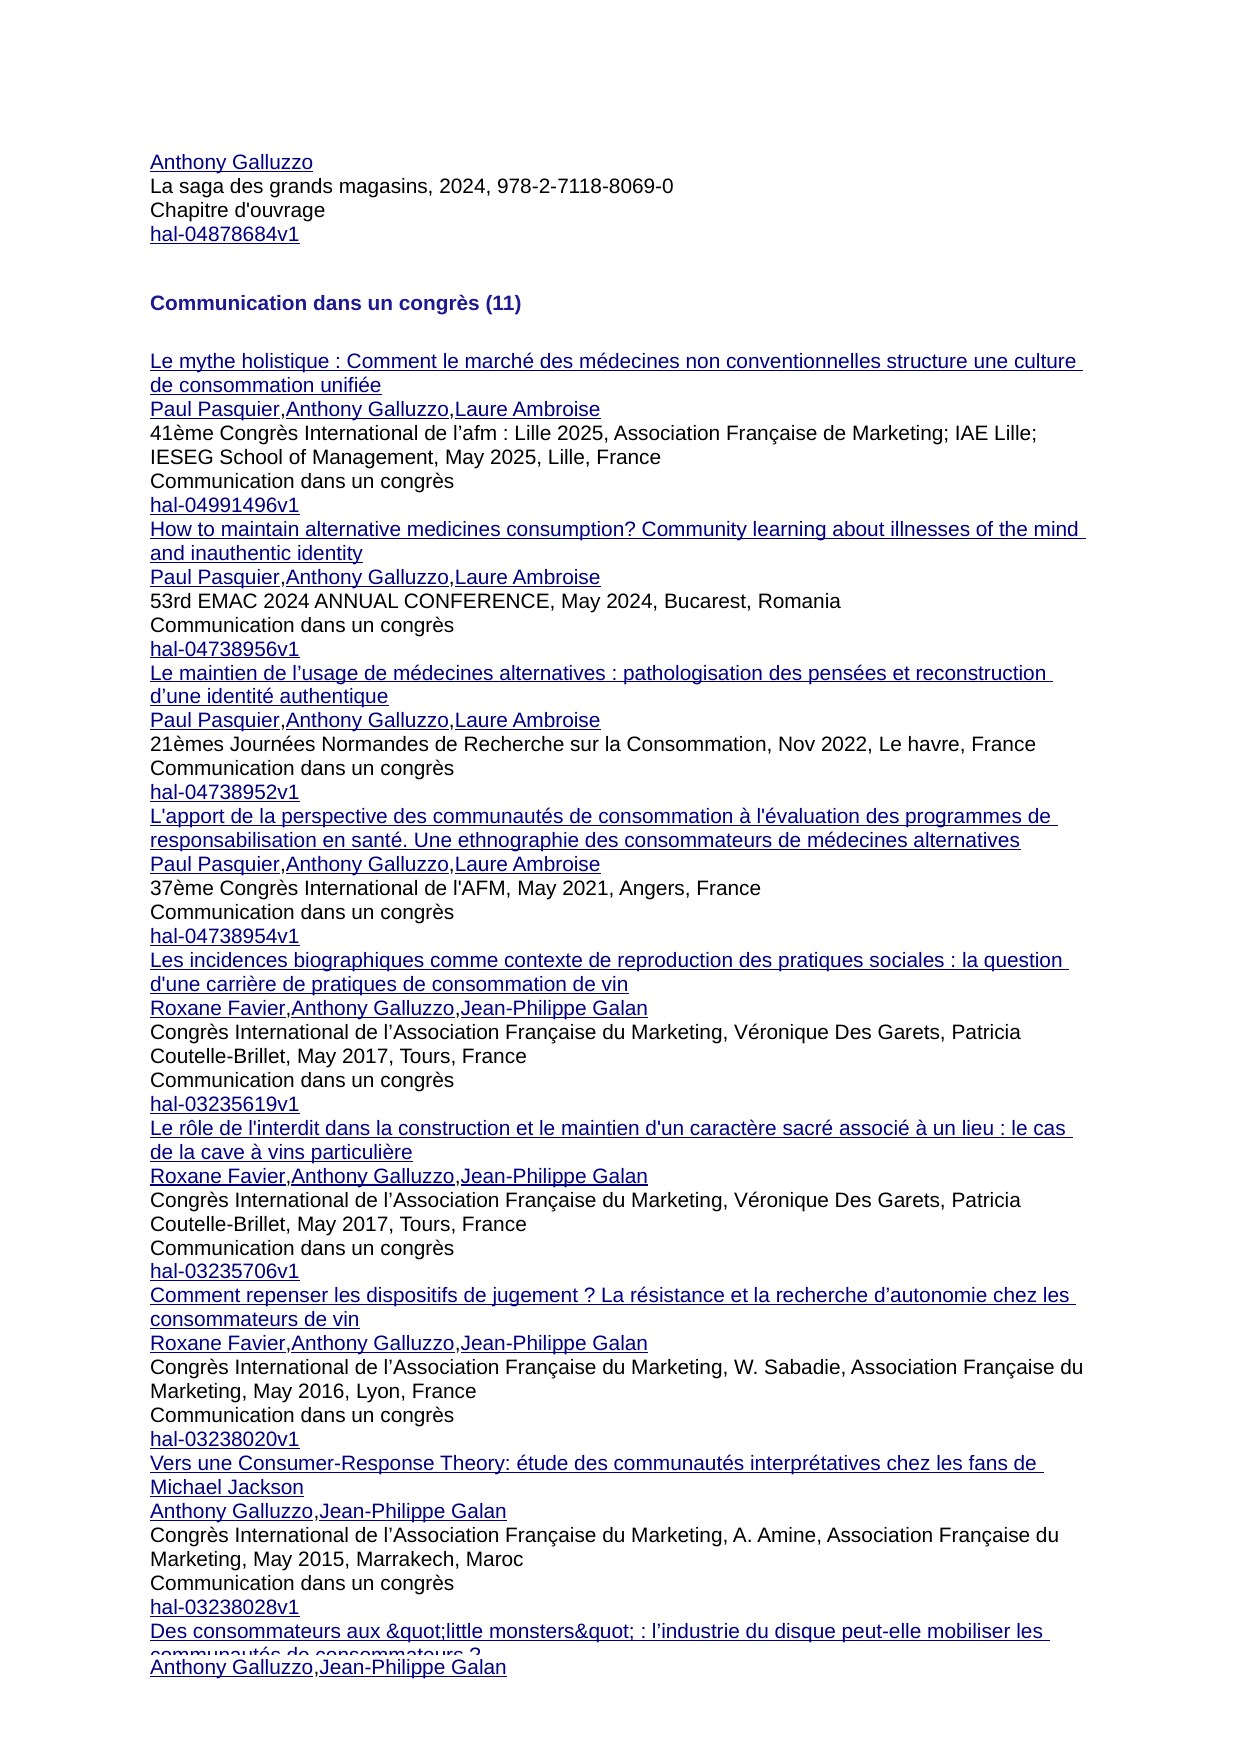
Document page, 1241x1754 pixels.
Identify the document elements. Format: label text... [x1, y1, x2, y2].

table_cell Anthony Galluzzo La saga des grands magasins, 2024, 978-2-7118-8069-0 Chapitre d'ouvrage hal-04878684v1 [150, 150, 1090, 246]
table_cell Les incidences biographiques comme contexte de reproduction des pratiques sociales : la question d'une carrière de pratiques de consommation de vin Roxane Favier,Anthony Galluzzo,Jean-Philippe Galan Congrès International de l’Association Française du Marketing, Véronique Des Garets, Patricia Coutelle-Brillet, May 2017, Tours, France Communication dans un congrès hal-03235619v1 [150, 948, 1090, 1116]
table_header Le mythe holistique : Comment le marché des médecines non conventionnelles structure une culture de consommation unifiée Paul Pasquier,Anthony Galluzzo,Laure Ambroise 41ème Congrès International de l’afm : Lille 2025, Association Française de Marketing; IAE Lille; IESEG School of Management, May 2025, Lille, France Communication dans un congrès hal-04991496v1 [150, 349, 1090, 517]
table_cell Vers une Consumer-Response Theory: étude des communautés interprétatives chez les fans de Michael Jackson Anthony Galluzzo,Jean-Philippe Galan Congrès International de l’Association Française du Marketing, A. Amine, Association Française du Marketing, May 2015, Marrakech, Maroc Communication dans un congrès hal-03238028v1 [150, 1451, 1090, 1619]
subtitle Communication dans un congrès (11) [150, 291, 1090, 314]
table_cell Le rôle de l'interdit dans la construction et le maintien d'un caractère sacré associé à un lieu : le cas de la cave à vins particulière Roxane Favier,Anthony Galluzzo,Jean-Philippe Galan Congrès International de l’Association Française du Marketing, Véronique Des Garets, Patricia Coutelle-Brillet, May 2017, Tours, France Communication dans un congrès hal-03235706v1 [150, 1116, 1090, 1283]
table_cell Comment repenser les dispositifs de jugement ? La résistance et la recherche d’autonomie chez les consommateurs de vin Roxane Favier,Anthony Galluzzo,Jean-Philippe Galan Congrès International de l’Association Française du Marketing, W. Sabadie, Association Française du Marketing, May 2016, Lyon, France Communication dans un congrès hal-03238020v1 [150, 1283, 1090, 1451]
table_cell Des consommateurs aux &quot;little monsters&quot; : l’industrie du disque peut-elle mobiliser les communautés de consommateurs ? Anthony Galluzzo,Jean-Philippe Galan [150, 1619, 1090, 1679]
table_cell L'apport de la perspective des communautés de consommation à l'évaluation des programmes de responsabilisation en santé. Une ethnographie des consommateurs de médecines alternatives Paul Pasquier,Anthony Galluzzo,Laure Ambroise 37ème Congrès International de l'AFM, May 2021, Angers, France Communication dans un congrès hal-04738954v1 [150, 804, 1090, 948]
table_cell How to maintain alternative medicines consumption? Community learning about illnesses of the mind and inauthentic identity Paul Pasquier,Anthony Galluzzo,Laure Ambroise 53rd EMAC 2024 ANNUAL CONFERENCE, May 2024, Bucarest, Romania Communication dans un congrès hal-04738956v1 [150, 517, 1090, 660]
table_cell Le maintien de l’usage de médecines alternatives : pathologisation des pensées et reconstruction d’une identité authentique Paul Pasquier,Anthony Galluzzo,Laure Ambroise 21èmes Journées Normandes de Recherche sur la Consommation, Nov 2022, Le havre, France Communication dans un congrès hal-04738952v1 [150, 660, 1090, 804]
